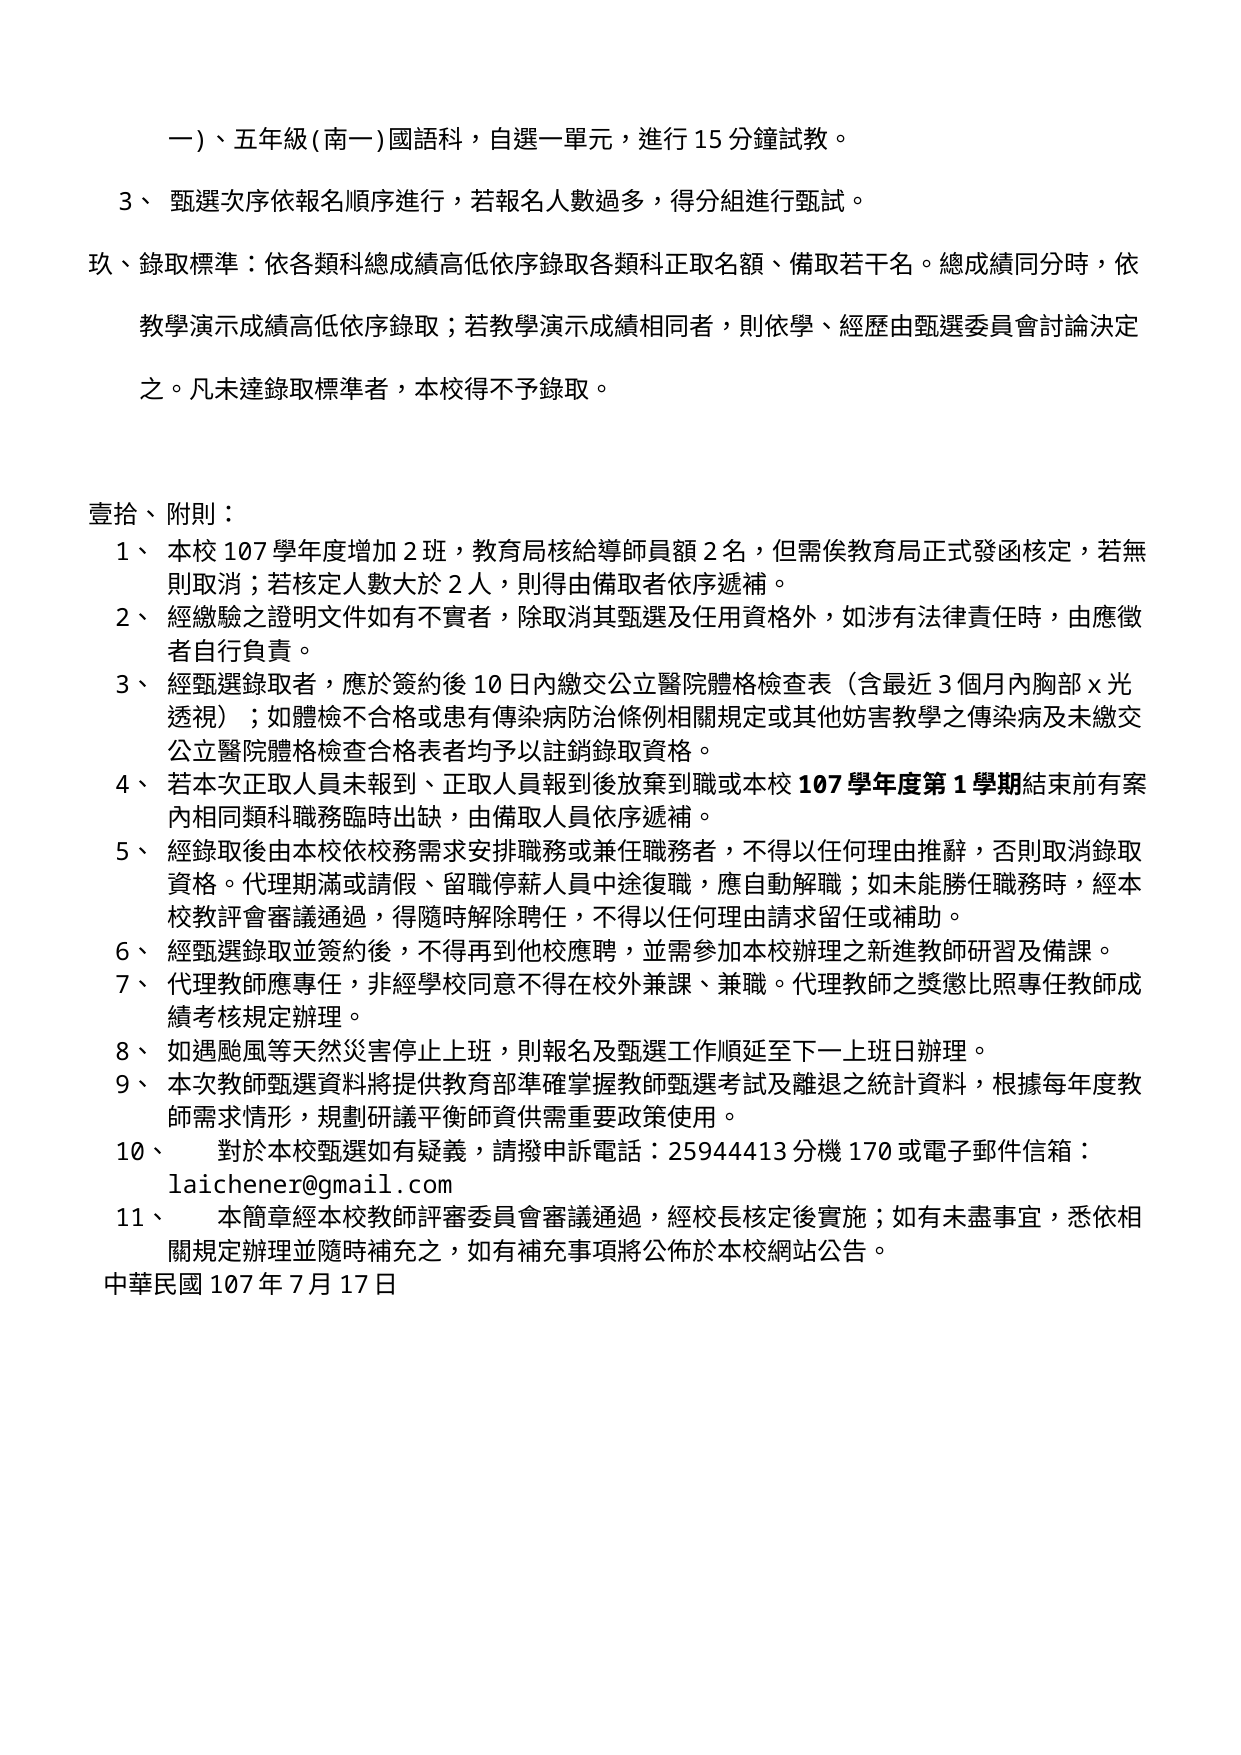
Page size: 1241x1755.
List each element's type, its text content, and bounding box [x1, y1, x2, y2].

list 若本次正取人員未報到、正取人員報到後放棄到職或本校107學年度第1學期結束前有案內相同類科職務臨時出缺，由備取人員依序遞補。 [115, 767, 1152, 833]
list 經甄選錄取者，應於簽約後10日內繳交公立醫院體格檢查表（含最近3個月內胸部ｘ光透視）；如體檢不合格或患有傳染病防治條例相關規定或其他妨害教學之傳染病及未繳交公立醫院體格檢查合格表者均予以註銷錄取資格。 [115, 667, 1152, 767]
list 甄選次序依報名順序進行，若報名人數過多，得分組進行甄試。 [118, 158, 1152, 221]
text 中華民國107年7月17日 [103, 1267, 1152, 1300]
list 一)、五年級(南一)國語科，自選一單元，進行15分鐘試教。 [118, 96, 1152, 158]
list 本簡章經本校教師評審委員會審議通過，經校長核定後實施；如有未盡事宜，悉依相關規定辦理並隨時補充之，如有補充事項將公佈於本校網站公告。 [115, 1200, 1152, 1267]
list 附則： [89, 471, 1152, 533]
list 經錄取後由本校依校務需求安排職務或兼任職務者，不得以任何理由推辭，否則取消錄取資格。代理期滿或請假、留職停薪人員中途復職，應自動解職；如未能勝任職務時，經本校教評會審議通過，得隨時解除聘任，不得以任何理由請求留任或補助。 [115, 833, 1152, 933]
list 經繳驗之證明文件如有不實者，除取消其甄選及任用資格外，如涉有法律責任時，由應徵者自行負責。 [115, 600, 1152, 667]
list 對於本校甄選如有疑義，請撥申訴電話：25944413分機170或電子郵件信箱：laichener@gmail.com [115, 1133, 1152, 1200]
list 本校107學年度增加2班，教育局核給導師員額2名，但需俟教育局正式發函核定，若無則取消；若核定人數大於2人，則得由備取者依序遞補。 [115, 533, 1152, 600]
list 本次教師甄選資料將提供教育部準確掌握教師甄選考試及離退之統計資料，根據每年度教師需求情形，規劃研議平衡師資供需重要政策使用。 [115, 1067, 1152, 1133]
list 代理教師應專任，非經學校同意不得在校外兼課、兼職。代理教師之獎懲比照專任教師成績考核規定辦理。 [115, 967, 1152, 1033]
list 經甄選錄取並簽約後，不得再到他校應聘，並需參加本校辦理之新進教師研習及備課。 [115, 933, 1152, 967]
list 如遇颱風等天然災害停止上班，則報名及甄選工作順延至下一上班日辦理。 [115, 1033, 1152, 1067]
list 錄取標準：依各類科總成績高低依序錄取各類科正取名額、備取若干名。總成績同分時，依教學演示成績高低依序錄取；若教學演示成績相同者，則依學、經歷由甄選委員會討論決定之。凡未達錄取標準者，本校得不予錄取。 [89, 221, 1152, 408]
